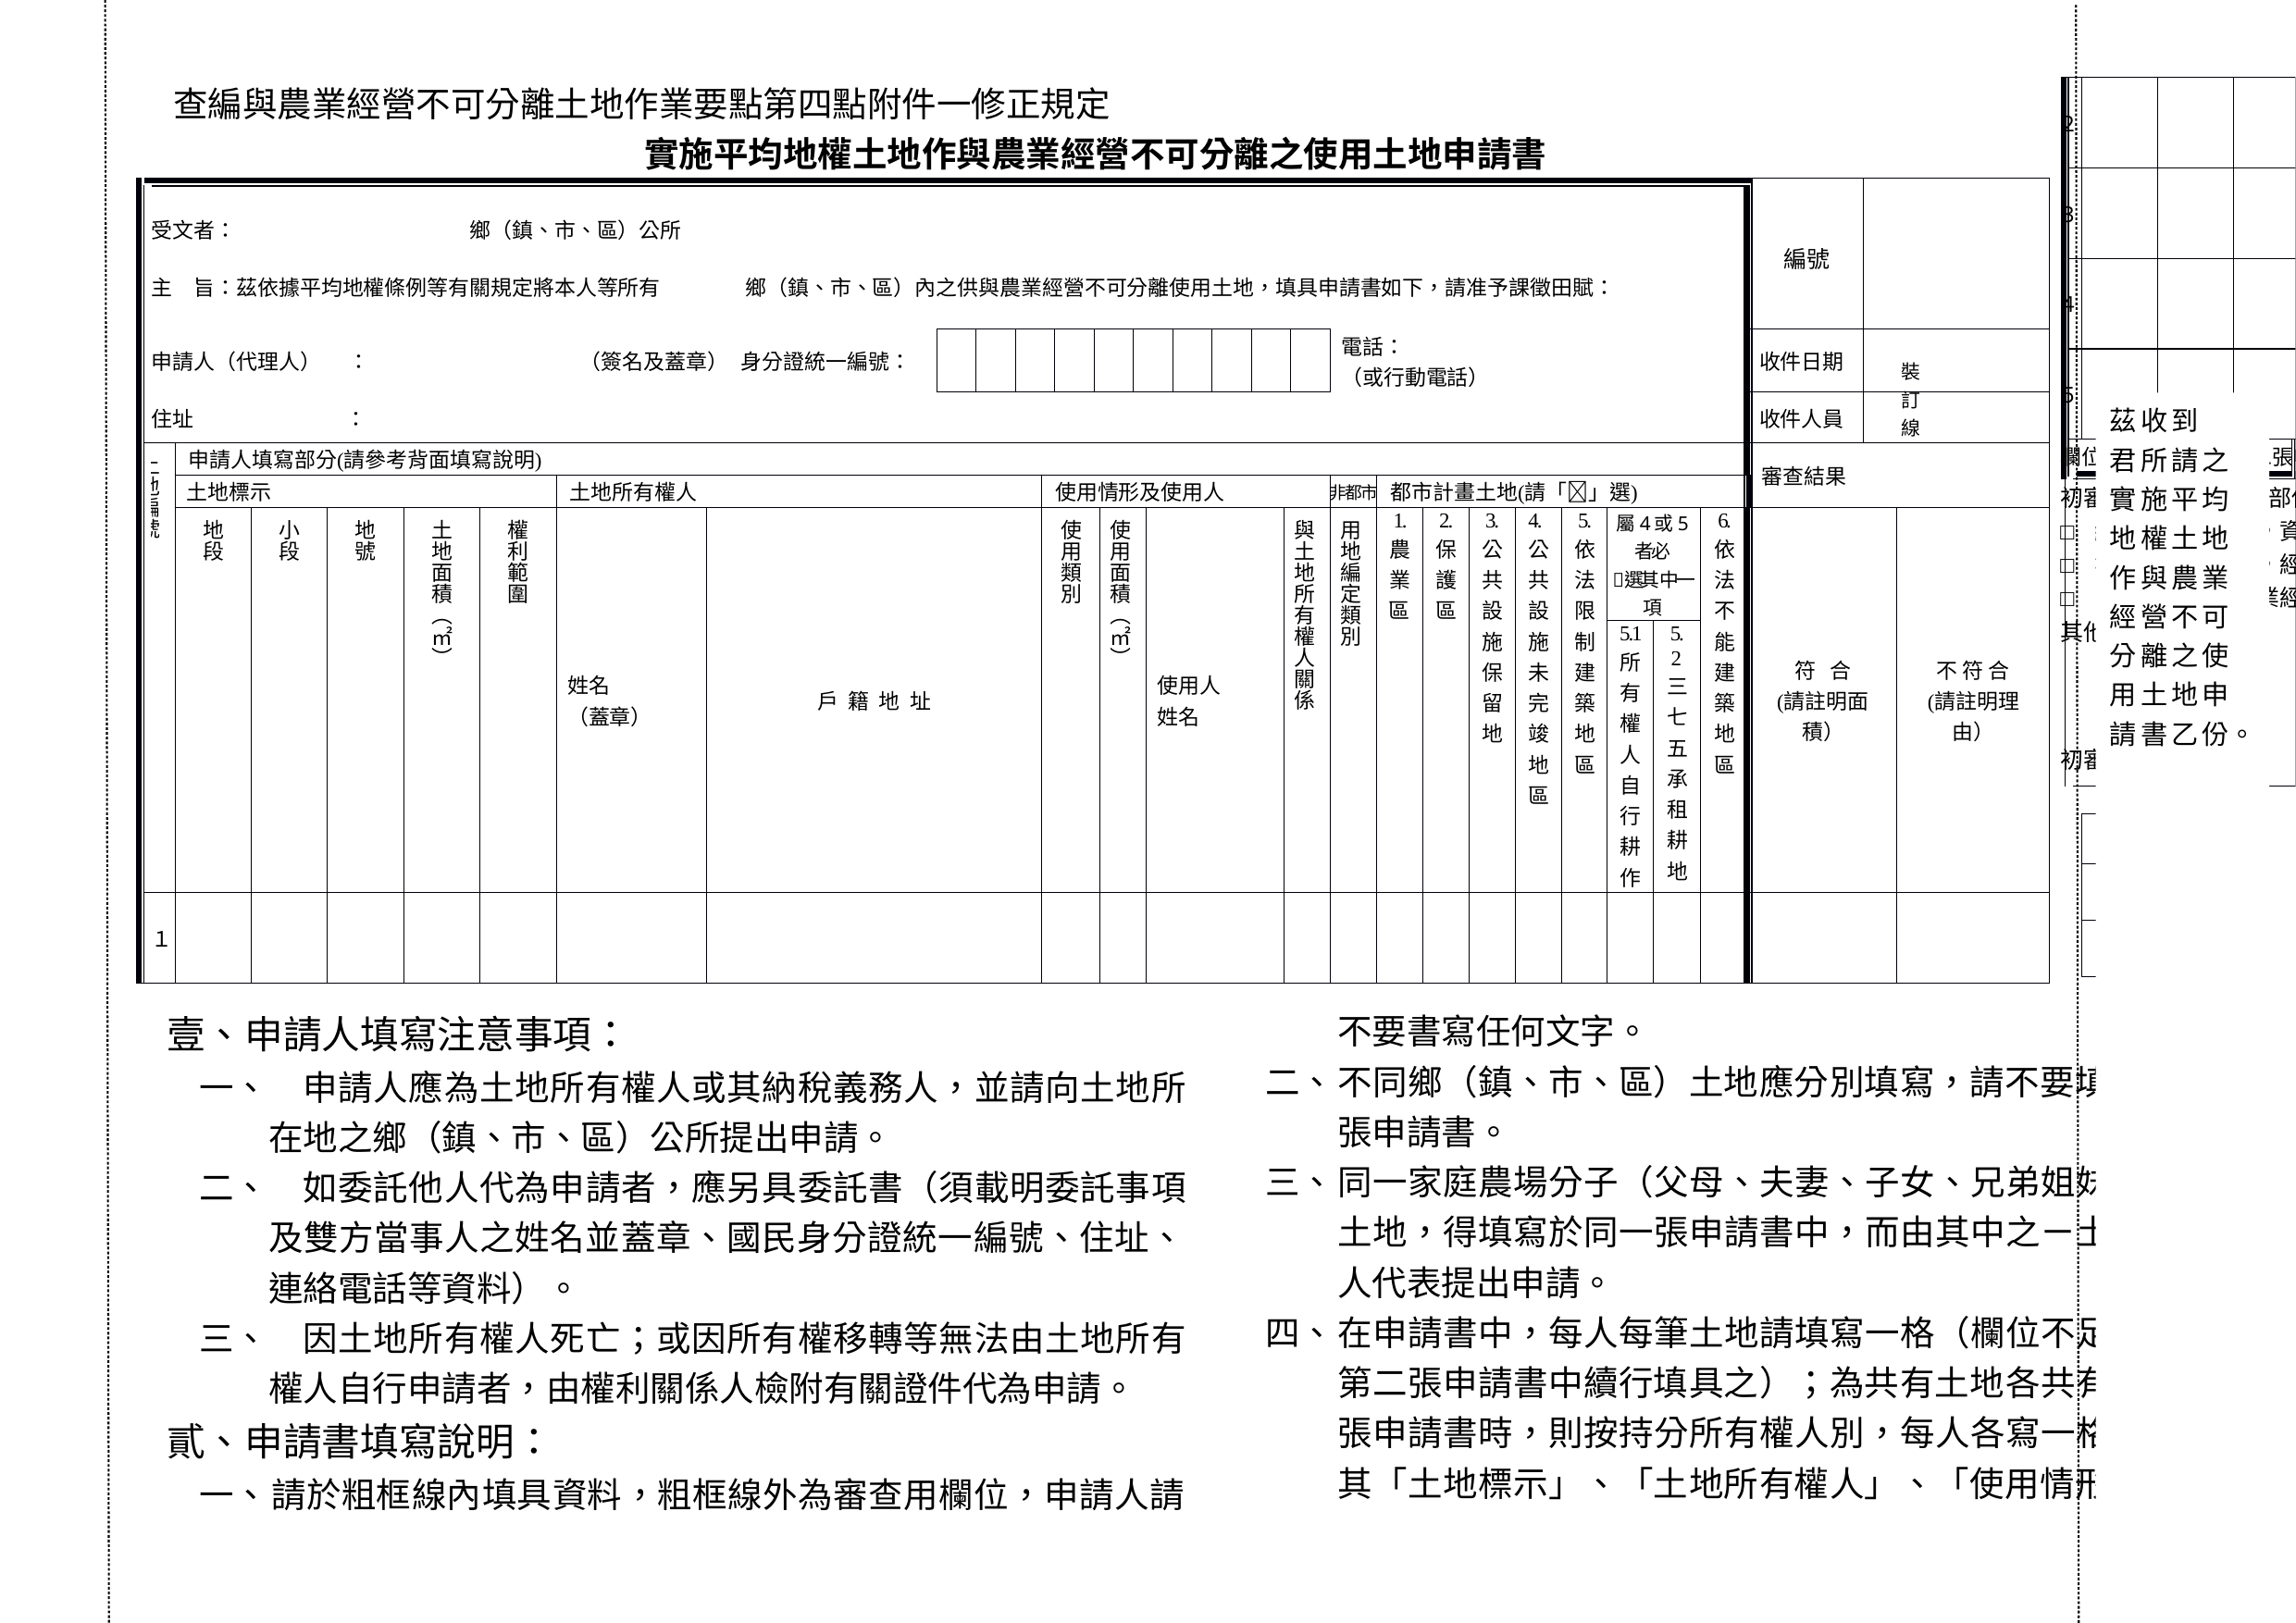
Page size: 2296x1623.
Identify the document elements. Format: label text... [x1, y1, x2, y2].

table_cell 2. 保護區 [1423, 508, 1469, 892]
table_cell [1147, 893, 1284, 983]
table_cell 姓名 （蓋章） [557, 508, 706, 892]
table_cell [1864, 392, 2049, 442]
table_cell 5.1 所有權人自行耕作 [1607, 621, 1653, 892]
table_cell 欄位不足者，請於第二張申請書續填，並請依左方裝訂線裝訂成冊後加蓋私章（代替騎縫章） [2069, 440, 2095, 471]
table_cell ４ [2069, 259, 2081, 348]
list 申請書填寫說明： [167, 1411, 1186, 1468]
table_cell 使用情形及使用人 [1042, 476, 1330, 507]
table_cell 收件日期 [1753, 329, 1863, 391]
table_cell 非都市 [1331, 476, 1376, 507]
table_cell 不 符 合 (請註明理由） [1897, 508, 2049, 892]
table_cell [1753, 893, 1896, 983]
table_cell ３ [2069, 168, 2081, 257]
table_cell [937, 329, 975, 391]
table_cell [1095, 329, 1133, 391]
list 不同鄉（鎮、市、區）土地應分別填寫，請不要填寫於同一張申請書。 [1265, 1054, 2095, 1155]
table_cell [1173, 329, 1211, 391]
table_cell ： [344, 328, 567, 391]
table_cell 與土地所有權人關係 [1285, 508, 1330, 892]
table_cell ： [344, 391, 1744, 442]
table_cell （簽名及蓋章） [567, 328, 740, 391]
table_cell [2082, 259, 2157, 348]
table_cell 電話： （或行動電話） [1331, 328, 1744, 391]
table_header 實施平均地權土地作與農業經營不可分離之使用土地申請書 [141, 127, 2049, 178]
table_cell 審查結果 [1753, 443, 2049, 507]
table_cell 1. 農業區 [1377, 508, 1422, 892]
table_cell [1055, 329, 1094, 391]
list 請於粗框線內填具資料，粗框線外為審查用欄位，申請人請 [199, 1468, 1186, 1518]
list 同一家庭農場分子（父母、夫妻、子女、兄弟姐妹）所有之土地，得填寫於同一張申請書中，而由其中之ㄧ土地所有權人代表提出申請。 [1265, 1155, 2095, 1306]
table_cell [2234, 350, 2295, 439]
table_cell 符 合 (請註明面積） [1753, 508, 1896, 892]
table_cell 收件 日期 [2082, 864, 2095, 920]
table_cell 使用人 姓名 [1147, 508, 1284, 892]
table_cell 戶 籍 地 址 [707, 508, 1041, 892]
text 茲收到 君所請之實施平均地權土地作與農業經營不可分離之使用土地申請書乙份。 [2109, 400, 2255, 791]
table_cell [1516, 893, 1561, 983]
table_cell [1562, 893, 1607, 983]
table_cell 6. 依法不能建築地區 [1701, 508, 1744, 892]
table_cell 5.2三七五承租耕地 [1654, 621, 1700, 892]
list 如委託他人代為申請者，應另具委託書（須載明委託事項及雙方當事人之姓名並蓋章、國民身分證統一編號、住址、連絡電話等資料）。 [199, 1160, 1186, 1311]
table_cell [2082, 168, 2157, 257]
table_cell 屬4或5者必 選其中一項 [1607, 508, 1700, 620]
table_cell [1654, 893, 1700, 983]
table_cell [1016, 329, 1054, 391]
table_cell 小段 [252, 508, 327, 892]
table_cell 3. 公共設施保留地 [1470, 508, 1515, 892]
table_cell 住址 [144, 391, 344, 442]
list 因土地所有權人死亡；或因所有權移轉等無法由土地所有權人自行申請者，由權利關係人檢附有關證件代為申請。 [199, 1311, 1186, 1411]
table_cell [1331, 893, 1376, 983]
table_cell 都市計畫土地(請「」選) [1377, 476, 1744, 507]
table_cell [557, 893, 706, 983]
table_cell [480, 893, 556, 983]
table_cell [1423, 893, 1469, 983]
table_cell 地號 [328, 508, 403, 892]
table_cell 申請人（代理人） [144, 328, 344, 391]
table_cell 初審：（申請人填寫部份及相關檢附文件書面審查） 經核對檢附文件，資料填寫無誤 無檢附文件部分，經會辦相關單位書面審查符實 申請人農林漁牧業經營規模符合農林漁牧業普查標準 其他意見： 初審人員： [2270, 479, 2295, 786]
table_cell [2158, 350, 2233, 392]
table_cell 申請人填寫部分(請參考背面填寫說明) [176, 443, 1744, 474]
table_cell [1134, 329, 1173, 391]
table_cell [2082, 78, 2157, 167]
table_cell [976, 329, 1015, 391]
list 申請人填寫注意事項： [167, 1004, 1186, 1060]
table_cell ２ [2069, 78, 2081, 167]
table_cell 土地面積︵㎡︶ [404, 508, 479, 892]
table_cell 初審：（申請人填寫部份及相關檢附文件書面審查） 經核對檢附文件，資料填寫無誤 無檢附文件部分，經會辦相關單位書面審查符實 申請人農林漁牧業經營規模符合農林漁牧業普查標準 其他意見： 初審人員： [2066, 471, 2095, 786]
table_cell １ [144, 893, 175, 983]
table_cell [2234, 78, 2295, 167]
table_cell 使用類別 [1042, 508, 1099, 892]
table_cell [1042, 893, 1099, 983]
table_cell [2234, 168, 2295, 257]
table_cell 4.公共設施未完竣地區 [1516, 508, 1561, 892]
table_cell [1252, 329, 1290, 391]
table_cell [1897, 893, 2049, 983]
table_cell 權利範圍 [480, 508, 556, 892]
table_cell 5. 依法限制建築地區 [1562, 508, 1607, 892]
table_cell 土地所有權人 [557, 476, 1041, 507]
table_cell 地段 [176, 508, 251, 892]
table_cell [2158, 259, 2233, 348]
table_cell [1864, 179, 2049, 328]
table_cell 身分證統一編號： [740, 328, 937, 391]
text 查編與農業經營不可分離土地作業要點第四點附件一修正規定 [164, 77, 2059, 127]
list 在申請書中，每人每筆土地請填寫一格（欄位不足者，請於第二張申請書中續行填具之）；為共有土地各共有人同填一張申請書時，則按持分所有權人別，每人各寫一格，同時，其「土地標示」、「土地所有權人」、「使用情形」等欄，均應按個人之持分及使用情形分別填寫之。 [1265, 1306, 2095, 1506]
table_cell [2158, 78, 2233, 167]
table_cell 使用面積︵㎡︶ [1100, 508, 1146, 892]
table_cell [1864, 329, 2049, 391]
list 申請人應為土地所有權人或其納稅義務人，並請向土地所在地之鄉（鎮、市、區）公所提出申請。 [199, 1060, 1186, 1160]
table_cell [1607, 893, 1653, 983]
table_cell [1100, 893, 1146, 983]
table_cell [2234, 259, 2295, 348]
table_cell 土地標示 [176, 476, 556, 507]
table_cell [2158, 168, 2233, 257]
table_cell [2082, 350, 2157, 439]
table_cell 用地編定類別 [1331, 508, 1376, 892]
table_cell [1701, 893, 1744, 983]
table_cell [1377, 893, 1422, 983]
table_cell 收件人員 [1753, 392, 1863, 442]
table_cell 編號 [1753, 179, 1863, 328]
table_cell [707, 893, 1041, 983]
table_cell [252, 893, 327, 983]
table_cell 收件 人員 [2082, 921, 2095, 976]
table_header 編號 [2082, 814, 2095, 862]
table_cell [404, 893, 479, 983]
table_cell 受文者： 鄉（鎮、市、區）公所 主 旨：茲依據平均地權條例等有關規定將本人等所有 鄉（鎮、市、區）內之供與農業經營不可分離使用土地，填具申請書如下，請准予課徵田賦： [142, 178, 1748, 328]
list 不要書寫任何文字。 [1265, 1004, 2095, 1054]
table_cell [1470, 893, 1515, 983]
table_cell [1212, 329, 1251, 391]
table_cell [328, 893, 403, 983]
table_cell [1285, 893, 1330, 983]
table_cell ５ [2069, 350, 2081, 439]
table_cell 土地編號 [144, 443, 175, 892]
table_cell [176, 893, 251, 983]
table_cell [1291, 329, 1330, 391]
